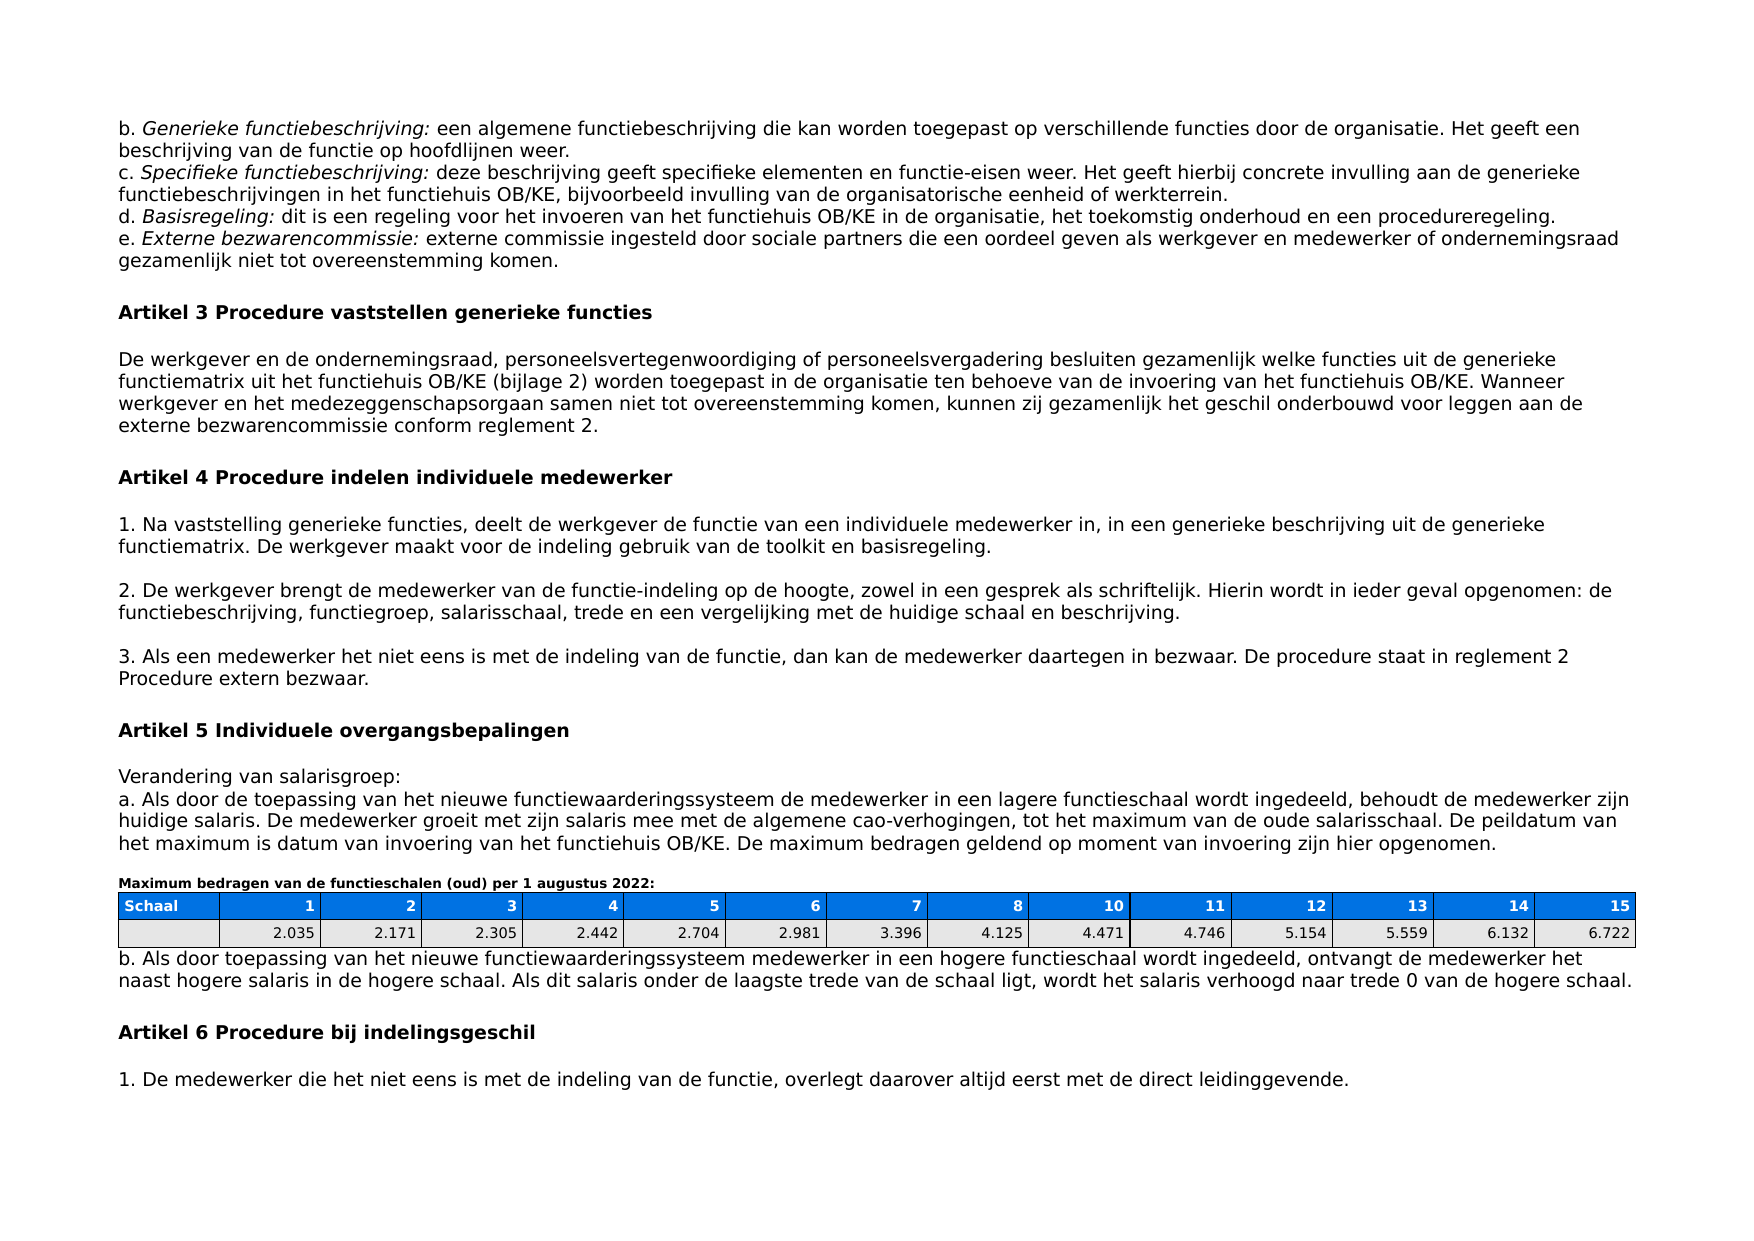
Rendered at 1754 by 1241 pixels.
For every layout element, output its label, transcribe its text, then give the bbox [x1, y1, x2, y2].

table_cell 14 [1434, 893, 1534, 919]
table_cell 10 [1029, 893, 1129, 919]
text a. Als door de toepassing van het nieuwe functiewaarderingssysteem de medewerker in een lagere functieschaal wordt ingedeeld, behoudt de medewerker zijn huidige salaris. De medewerker groeit met zijn salaris mee met de algemene cao-verhogingen, tot het maximum van de oude salarisschaal. De peildatum van het maximum is datum van invoering van het functiehuis OB/KE. De maximum bedragen geldend op moment van invoering zijn hier opgenomen. [118, 788, 1636, 854]
table_cell 2.442 [523, 920, 623, 947]
table_cell 5.559 [1333, 920, 1433, 947]
table_cell 4.125 [928, 920, 1028, 947]
text 1. Na vaststelling generieke functies, deelt de werkgever de functie van een individuele medewerker in, in een generieke beschrijving uit de generieke functiematrix. De werkgever maakt voor de indeling gebruik van de toolkit en basisregeling. [118, 514, 1636, 558]
table_cell 15 [1535, 893, 1635, 919]
text Verandering van salarisgroep: [118, 766, 1636, 788]
table_cell 3.396 [827, 920, 927, 947]
table_header Maximum bedragen van de functieschalen (oud) per 1 augustus 2022: [118, 876, 1636, 892]
subtitle Artikel 6 Procedure bij indelingsgeschil [118, 1022, 1636, 1044]
table_cell [119, 920, 219, 947]
table_cell 4.746 [1131, 920, 1231, 947]
text d. Basisregeling: dit is een regeling voor het invoeren van het functiehuis OB/KE in de organisatie, het toekomstig onderhoud en een procedureregeling. [118, 206, 1636, 228]
table_cell 5.154 [1232, 920, 1332, 947]
table_cell 11 [1131, 893, 1231, 919]
text De werkgever en de ondernemingsraad, personeelsvertegenwoordiging of personeelsvergadering besluiten gezamenlijk welke functies uit de generieke functiematrix uit het functiehuis OB/KE (bijlage 2) worden toegepast in de organisatie ten behoeve van de invoering van het functiehuis OB/KE. Wanneer werkgever en het medezeggenschapsorgaan samen niet tot overeenstemming komen, kunnen zij gezamenlijk het geschil onderbouwd voor leggen aan de externe bezwarencommissie conform reglement 2. [118, 349, 1636, 437]
text 1. De medewerker die het niet eens is met de indeling van de functie, overlegt daarover altijd eerst met de direct leidinggevende. [118, 1069, 1636, 1091]
table_cell 12 [1232, 893, 1332, 919]
text c. Specifieke functiebeschrijving: deze beschrijving geeft specifieke elementen en functie-eisen weer. Het geeft hierbij concrete invulling aan de generieke functiebeschrijvingen in het functiehuis OB/KE, bijvoorbeeld invulling van de organisatorische eenheid of werkterrein. [118, 162, 1636, 206]
table_cell 5 [624, 893, 725, 919]
table_cell 4.471 [1029, 920, 1129, 947]
table_cell 2.305 [422, 920, 522, 947]
text e. Externe bezwarencommissie: externe commissie ingesteld door sociale partners die een oordeel geven als werkgever en medewerker of ondernemingsraad gezamenlijk niet tot overeenstemming komen. [118, 228, 1636, 272]
subtitle Artikel 5 Individuele overgangsbepalingen [118, 719, 1636, 741]
table_cell 2.704 [624, 920, 725, 947]
table_cell 2.981 [726, 920, 826, 947]
table_cell 13 [1333, 893, 1433, 919]
text 2. De werkgever brengt de medewerker van de functie-indeling op de hoogte, zowel in een gesprek als schriftelijk. Hierin wordt in ieder geval opgenomen: de functiebeschrijving, functiegroep, salarisschaal, trede en een vergelijking met de huidige schaal en beschrijving. [118, 580, 1636, 624]
table_cell 4 [523, 893, 623, 919]
text b. Generieke functiebeschrijving: een algemene functiebeschrijving die kan worden toegepast op verschillende functies door de organisatie. Het geeft een beschrijving van de functie op hoofdlijnen weer. [118, 118, 1636, 162]
table_cell 1 [220, 893, 320, 919]
subtitle Artikel 3 Procedure vaststellen generieke functies [118, 302, 1636, 324]
table_cell 2.035 [220, 920, 320, 947]
table_cell 6 [726, 893, 826, 919]
subtitle Artikel 4 Procedure indelen individuele medewerker [118, 467, 1636, 489]
table_cell 3 [422, 893, 522, 919]
table_cell 2 [321, 893, 421, 919]
table_cell 2.171 [321, 920, 421, 947]
table_cell 8 [928, 893, 1028, 919]
table_cell 7 [827, 893, 927, 919]
table_cell 6.132 [1434, 920, 1534, 947]
text 3. Als een medewerker het niet eens is met de indeling van de functie, dan kan de medewerker daartegen in bezwaar. De procedure staat in reglement 2 Procedure extern bezwaar. [118, 646, 1636, 689]
table_cell Schaal [119, 893, 219, 919]
table_cell 6.722 [1535, 920, 1635, 947]
text b. Als door toepassing van het nieuwe functiewaarderingssysteem medewerker in een hogere functieschaal wordt ingedeeld, ontvangt de medewerker het naast hogere salaris in de hogere schaal. Als dit salaris onder de laagste trede van de schaal ligt, wordt het salaris verhoogd naar trede 0 van de hogere schaal. [118, 948, 1636, 992]
